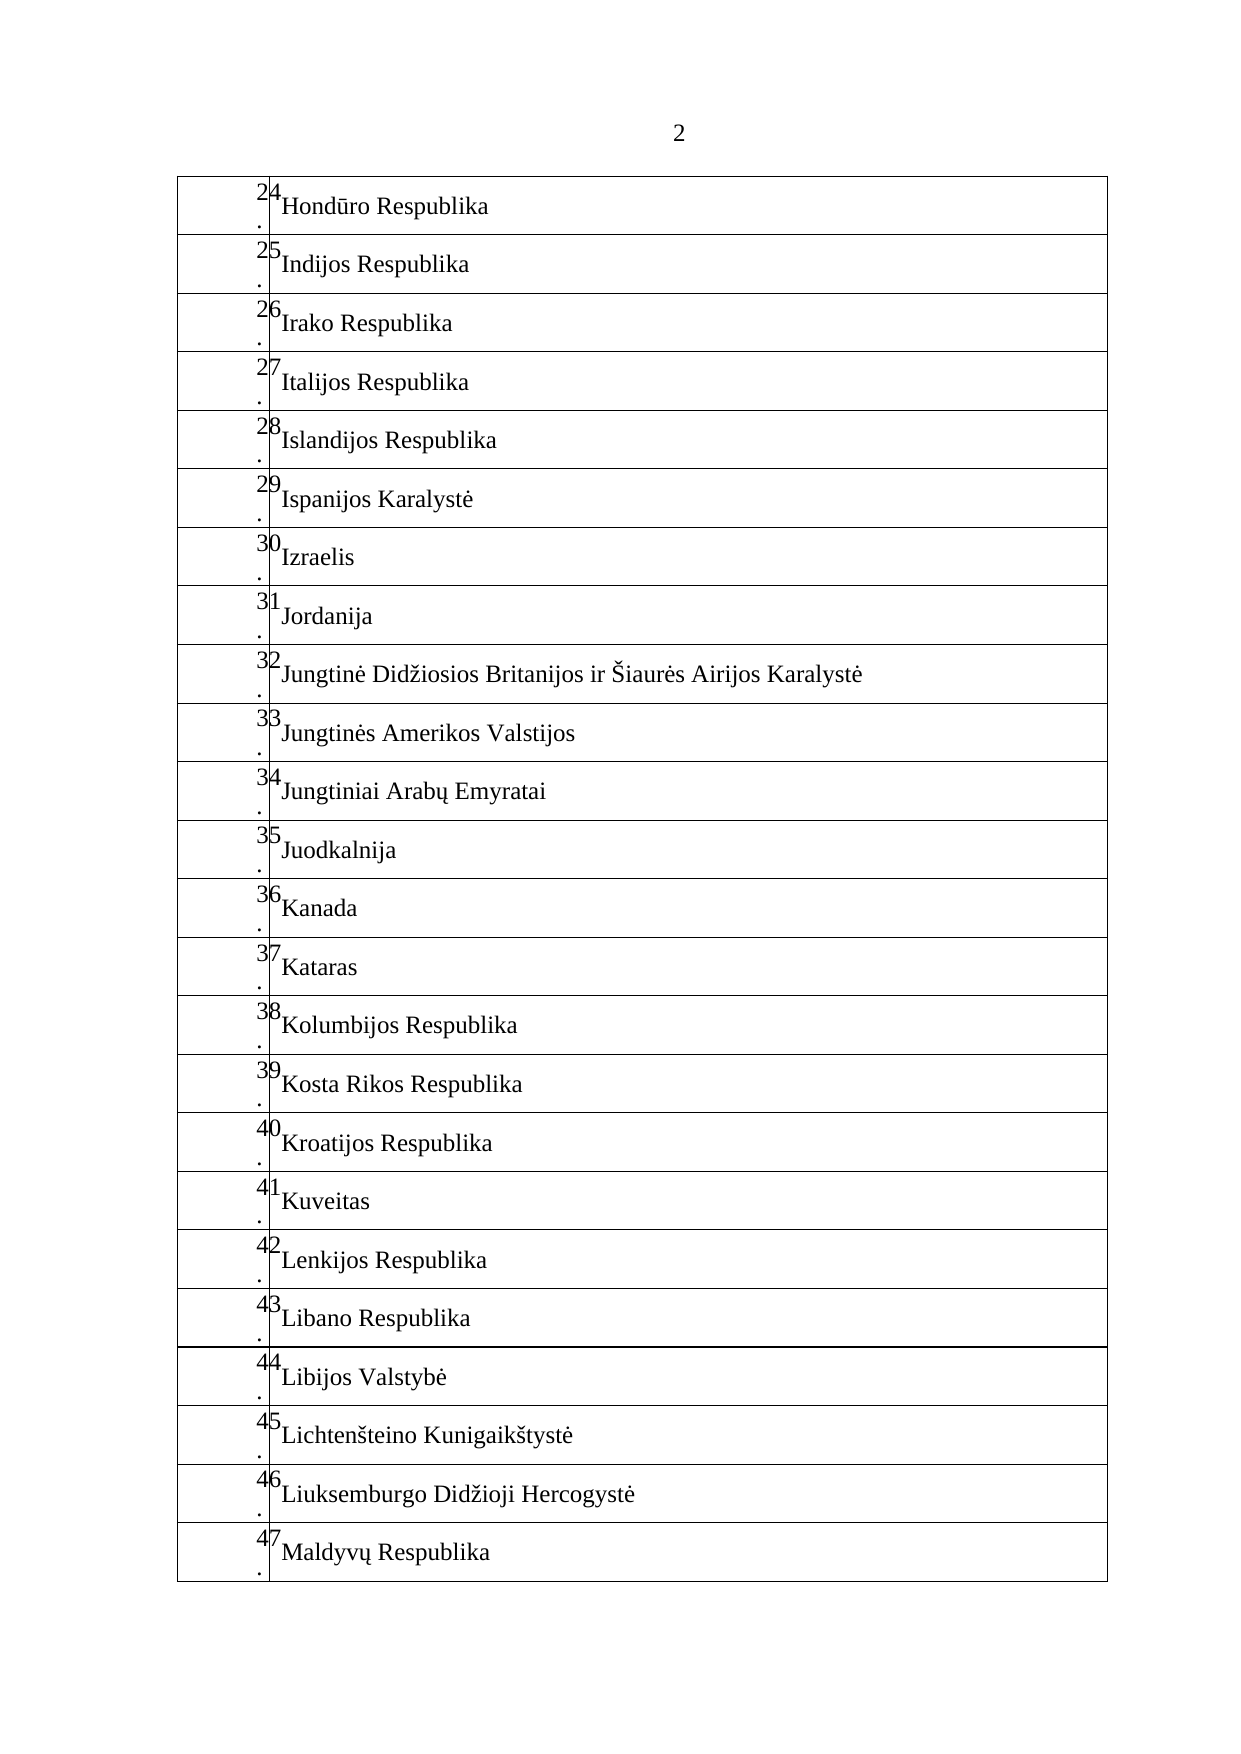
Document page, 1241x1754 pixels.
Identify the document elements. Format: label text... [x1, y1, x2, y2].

table_cell [178, 177, 269, 234]
table_cell Kolumbijos Respublika [270, 996, 1107, 1054]
table_cell Jordanija [270, 586, 1107, 644]
table_cell Kosta Rikos Respublika [270, 1055, 1107, 1112]
table_cell [178, 528, 269, 585]
table_cell [178, 996, 269, 1054]
table_cell Libijos Valstybė [270, 1348, 1107, 1405]
table_cell [178, 294, 269, 351]
table_cell Liuksemburgo Didžioji Hercogystė [270, 1465, 1107, 1522]
table_cell [178, 1055, 269, 1112]
table_cell [178, 1172, 269, 1229]
table_cell Jungtinės Amerikos Valstijos [270, 704, 1107, 761]
table_cell [178, 352, 269, 410]
table_cell [178, 469, 269, 527]
table_cell Juodkalnija [270, 821, 1107, 878]
table_cell [178, 1113, 269, 1171]
table_cell Kuveitas [270, 1172, 1107, 1229]
table_cell Lichtenšteino Kunigaikštystė [270, 1406, 1107, 1463]
table_cell Ispanijos Karalystė [270, 469, 1107, 527]
table_cell [178, 1230, 269, 1288]
table_cell Jungtiniai Arabų Emyratai [270, 762, 1107, 819]
table_cell Izraelis [270, 528, 1107, 585]
table_cell [178, 762, 269, 819]
table_cell Lenkijos Respublika [270, 1230, 1107, 1288]
table_cell [178, 704, 269, 761]
table_cell Libano Respublika [270, 1289, 1107, 1346]
table_cell [178, 938, 269, 995]
table_cell Maldyvų Respublika [270, 1523, 1107, 1581]
table_cell Kanada [270, 879, 1107, 937]
table_cell [178, 1465, 269, 1522]
table_cell Kroatijos Respublika [270, 1113, 1107, 1171]
table_cell Hondūro Respublika [270, 177, 1107, 234]
table_cell [178, 645, 269, 702]
table_cell Irako Respublika [270, 294, 1107, 351]
table_cell [178, 1289, 269, 1346]
table_cell [178, 586, 269, 644]
table_cell [178, 1348, 269, 1405]
table_cell [178, 411, 269, 468]
table_cell [178, 879, 269, 937]
table_cell [178, 1406, 269, 1463]
table_cell Kataras [270, 938, 1107, 995]
table_cell Indijos Respublika [270, 235, 1107, 293]
table_cell Jungtinė Didžiosios Britanijos ir Šiaurės Airijos Karalystė [270, 645, 1107, 702]
table_cell Italijos Respublika [270, 352, 1107, 410]
table_cell [178, 821, 269, 878]
table_cell [178, 235, 269, 293]
table_cell Islandijos Respublika [270, 411, 1107, 468]
table_cell [178, 1523, 269, 1581]
